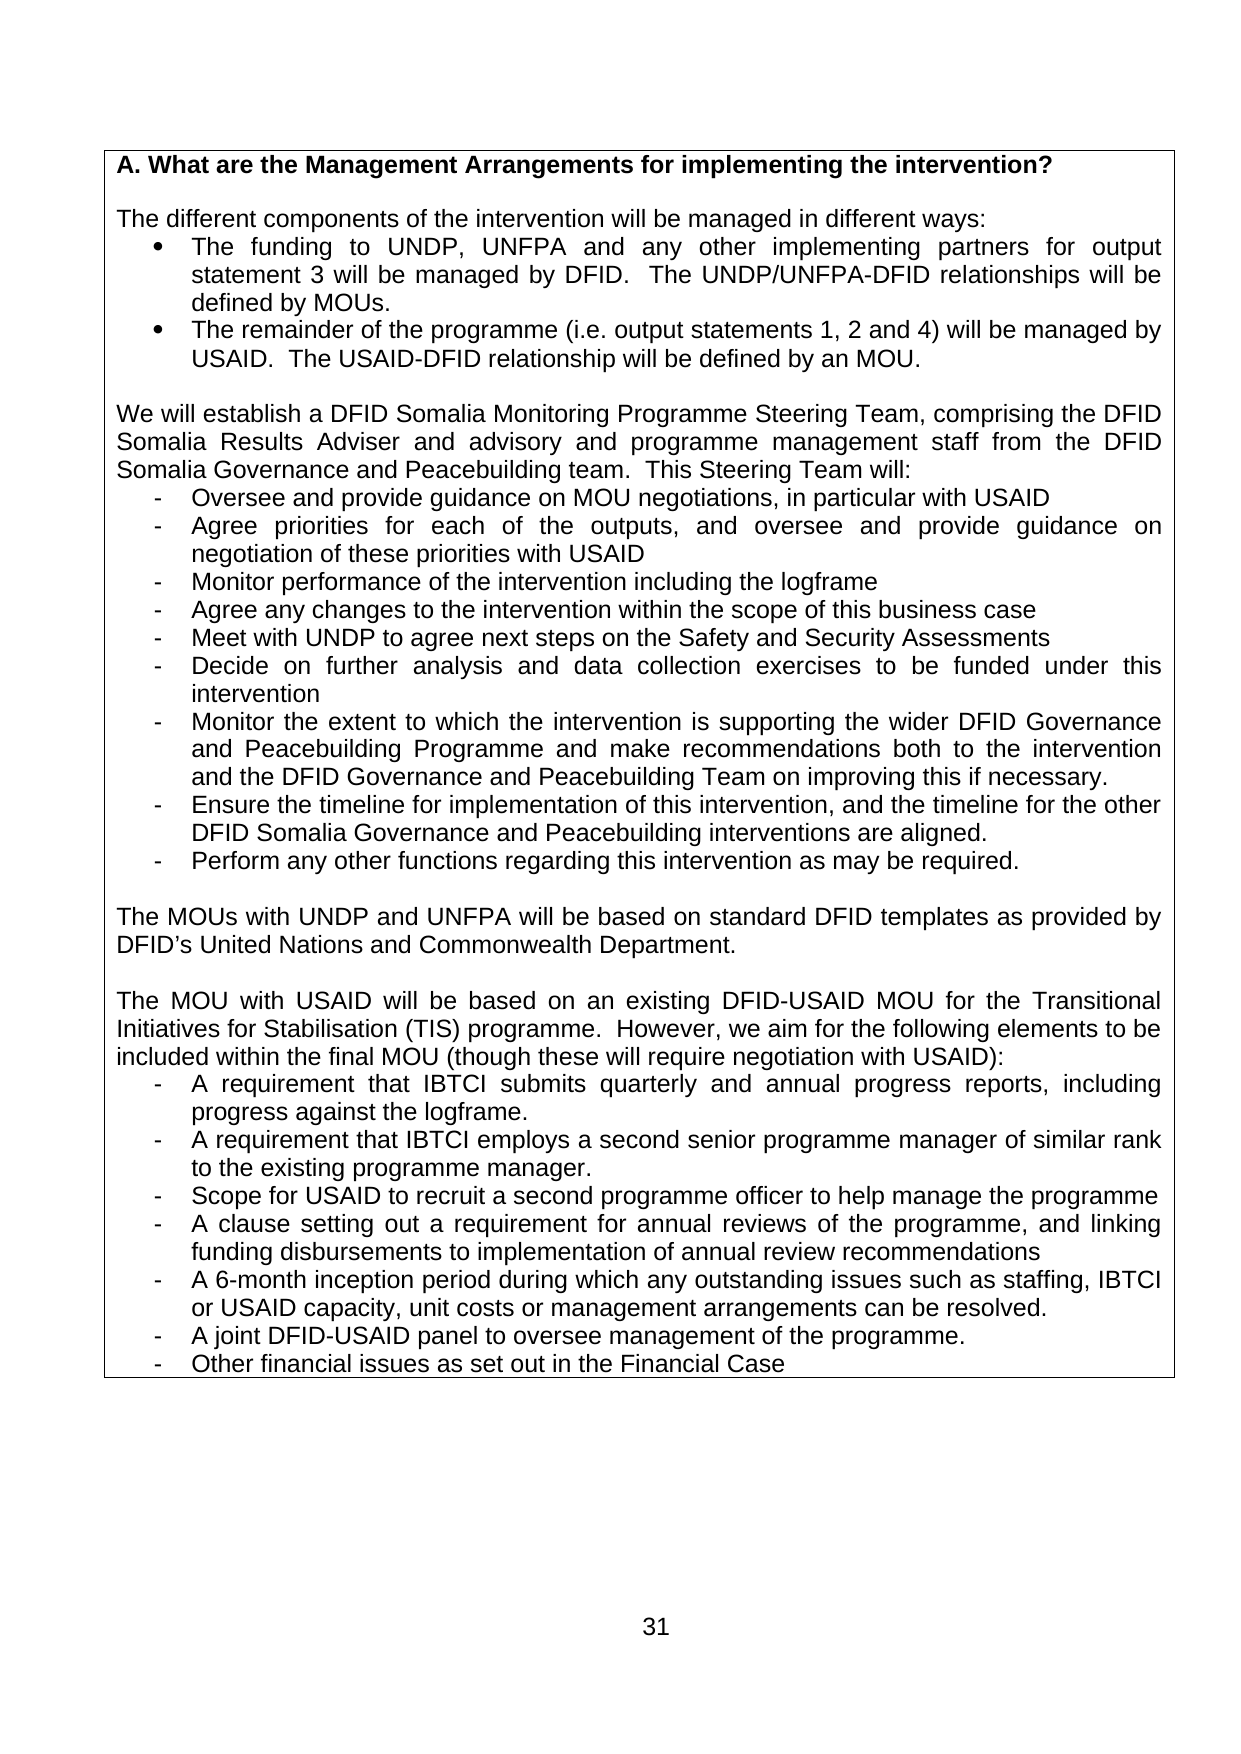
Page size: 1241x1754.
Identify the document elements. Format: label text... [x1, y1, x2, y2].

table_header A. What are the Management Arrangements for implementing the intervention? The different components of the intervention will be managed in different ways: The funding to UNDP, UNFPA and any other implementing partners for output statement 3 will be managed by DFID. The UNDP/UNFPA-DFID relationships will be defined by MOUs. The remainder of the programme (i.e. output statements 1, 2 and 4) will be managed by USAID. The USAID-DFID relationship will be defined by an MOU. We will establish a DFID Somalia Monitoring Programme Steering Team, comprising the DFID Somalia Results Adviser and advisory and programme management staff from the DFID Somalia Governance and Peacebuilding team. This Steering Team will: Oversee and provide guidance on MOU negotiations, in particular with USAID Agree priorities for each of the outputs, and oversee and provide guidance on negotiation of these priorities with USAID Monitor performance of the intervention including the logframe Agree any changes to the intervention within the scope of this business case Meet with UNDP to agree next steps on the Safety and Security Assessments Decide on further analysis and data collection exercises to be funded under this intervention Monitor the extent to which the intervention is supporting the wider DFID Governance and Peacebuilding Programme and make recommendations both to the intervention and the DFID Governance and Peacebuilding Team on improving this if necessary. Ensure the timeline for implementation of this intervention, and the timeline for the other DFID Somalia Governance and Peacebuilding interventions are aligned. Perform any other functions regarding this intervention as may be required. The MOUs with UNDP and UNFPA will be based on standard DFID templates as provided by DFID’s United Nations and Commonwealth Department. The MOU with USAID will be based on an existing DFID-USAID MOU for the Transitional Initiatives for Stabilisation (TIS) programme. However, we aim for the following elements to be included within the final MOU (though these will require negotiation with USAID): A requirement that IBTCI submits quarterly and annual progress reports, including progress against the logframe. A requirement that IBTCI employs a second senior programme manager of similar rank to the existing programme manager. Scope for USAID to recruit a second programme officer to help manage the programme A clause setting out a requirement for annual reviews of the programme, and linking funding disbursements to implementation of annual review recommendations A 6-month inception period during which any outstanding issues such as staffing, IBTCI or USAID capacity, unit costs or management arrangements can be resolved. A joint DFID-USAID panel to oversee management of the programme. Other financial issues as set out in the Financial Case [105, 151, 1174, 1377]
